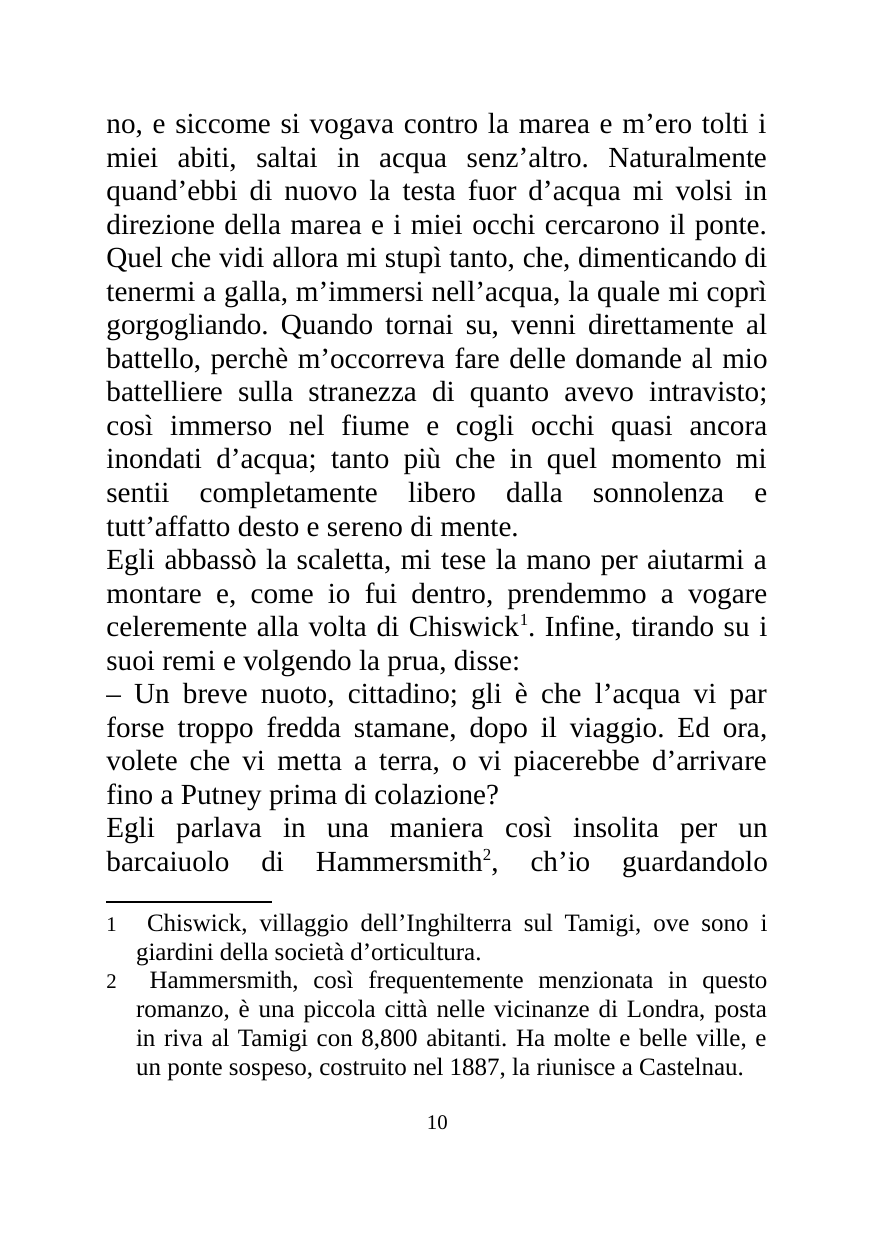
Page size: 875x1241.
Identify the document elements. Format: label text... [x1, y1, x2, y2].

text Chiswick, villaggio dell’Inghilterra sul Tamigi, ove sono i giardini della società d’orticultura. [106, 908, 768, 965]
text Egli abbassò la scaletta, mi tese la mano per aiutarmi a montare e, come io fui dentro, prendemmo a vogare celeremente alla volta di Chiswick. Infine, tirando su i suoi remi e volgendo la prua, disse: [106, 542, 768, 676]
text Hammersmith, così frequentemente menzionata in questo romanzo, è una piccola città nelle vicinanze di Londra, posta in riva al Tamigi con 8,800 abitanti. Ha molte e belle ville, e un ponte sospeso, costruito nel 1887, la riunisce a Castelnau. [106, 965, 768, 1080]
text Egli parlava in una maniera così insolita per un barcaiuolo di Hammersmith, ch’io guardandolo [106, 811, 768, 878]
text no, e siccome si vogava contro la marea e m’ero tolti i miei abiti, saltai in acqua senz’altro. Naturalmente quand’ebbi di nuovo la testa fuor d’acqua mi volsi in direzione della marea e i miei occhi cercarono il ponte. Quel che vidi allora mi stupì tanto, che, dimenticando di tenermi a galla, m’immersi nell’acqua, la quale mi coprì gorgogliando. Quando tornai su, venni direttamente al battello, perchè m’occorreva fare delle domande al mio battelliere sulla stranezza di quanto avevo intravisto; così immerso nel fiume e cogli occhi quasi ancora inondati d’acqua; tanto più che in quel momento mi sentii completamente libero dalla sonnolenza e tutt’affatto desto e sereno di mente. [106, 106, 768, 542]
text – Un breve nuoto, cittadino; gli è che l’acqua vi par forse troppo fredda stamane, dopo il viaggio. Ed ora, volete che vi metta a terra, o vi piacerebbe d’arrivare fino a Putney prima di colazione? [106, 676, 768, 811]
